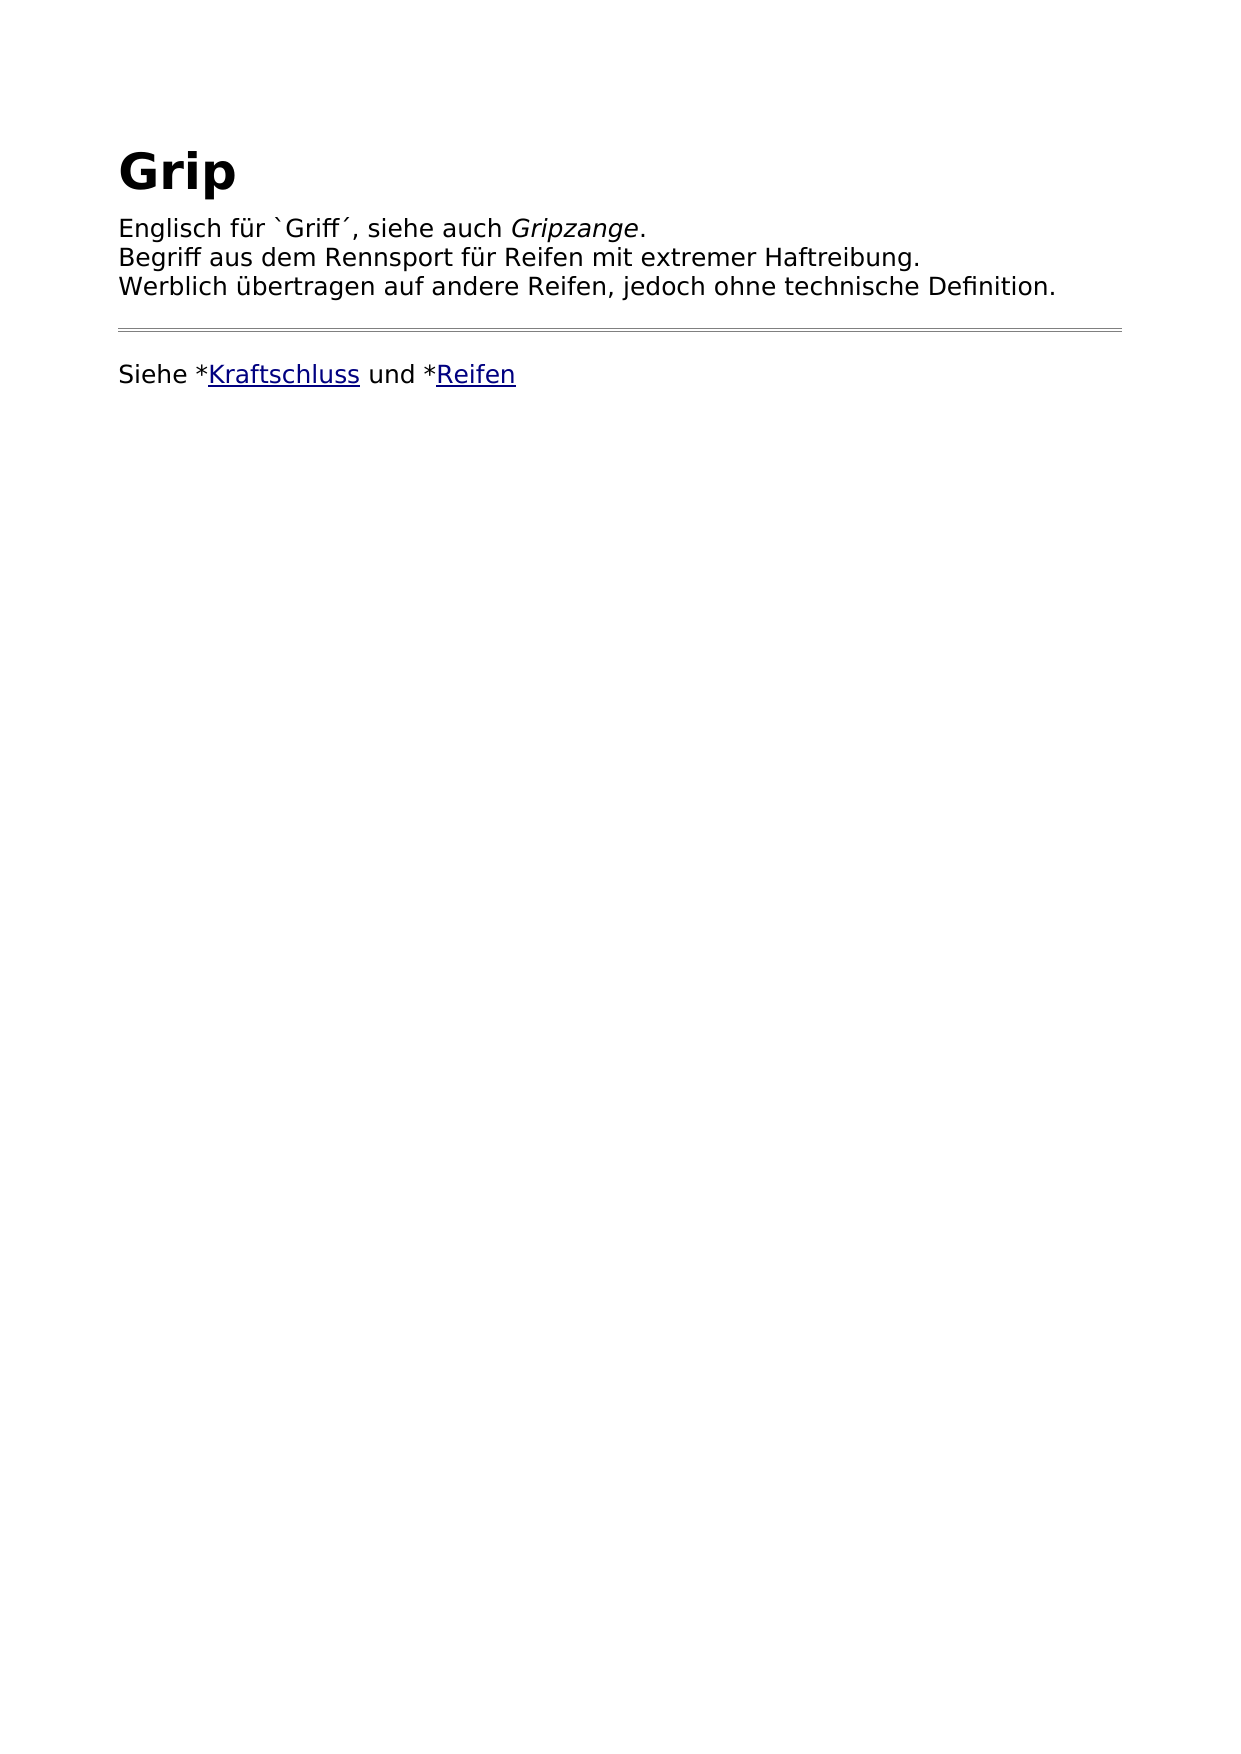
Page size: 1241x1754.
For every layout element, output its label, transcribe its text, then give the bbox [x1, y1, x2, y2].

subtitle Grip [118, 143, 1122, 201]
text Siehe *Kraftschluss und *Reifen [118, 360, 1122, 389]
text Englisch für `Griff´, siehe auch Gripzange. Begriff aus dem Rennsport für Reifen mit extremer Haftreibung. Werblich übertragen auf andere Reifen, jedoch ohne technische Definition. [118, 214, 1122, 301]
